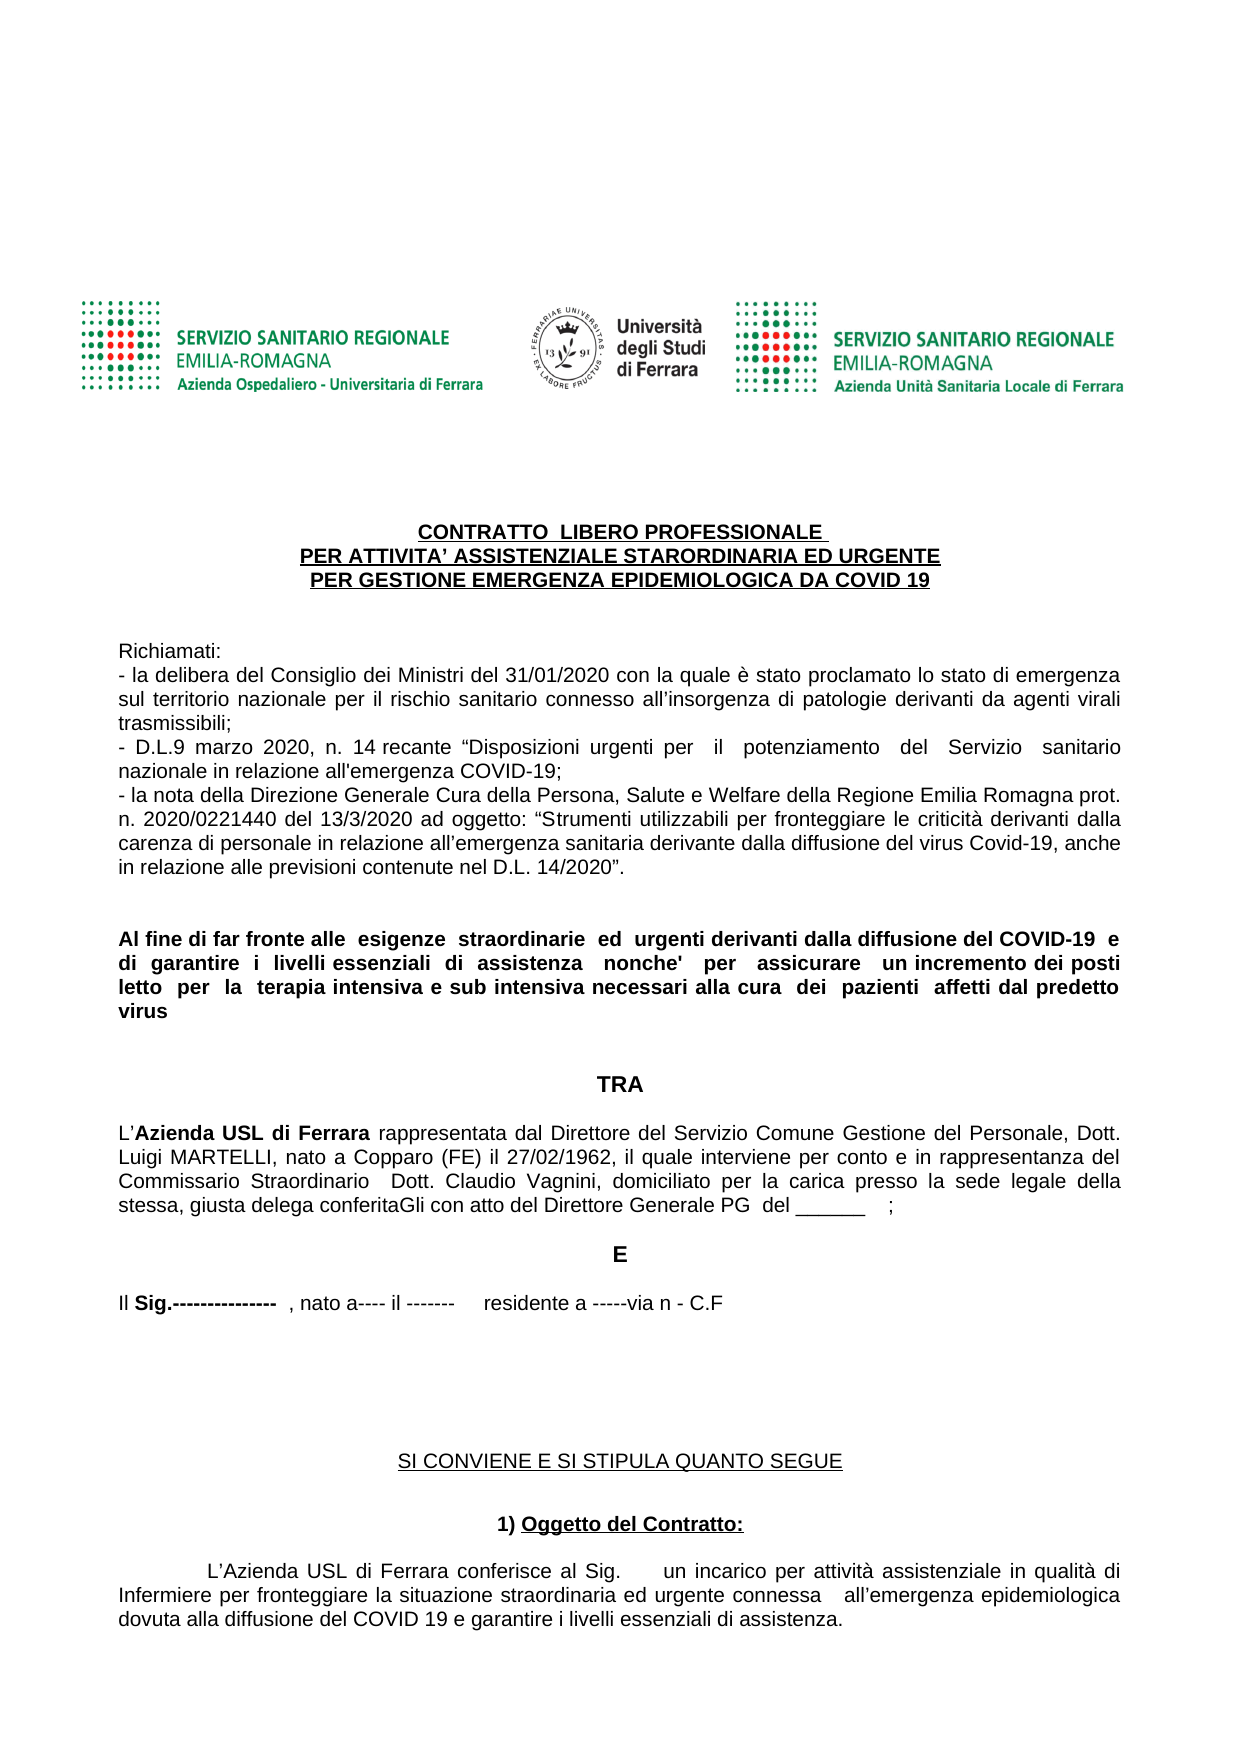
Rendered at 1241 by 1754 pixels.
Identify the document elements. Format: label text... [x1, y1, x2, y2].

text PER GESTIONE EMERGENZA EPIDEMIOLOGICA DA COVID 19 [118, 567, 1122, 591]
text TRA [118, 1071, 1122, 1097]
table_cell [70, 395, 1148, 448]
text SI CONVIENE E SI STIPULA QUANTO SEGUE [118, 1449, 1122, 1473]
table_header [1148, 249, 1240, 395]
text - la nota della Direzione Generale Cura della Persona, Salute e Welfare della Regione Emilia Romagna prot. n. 2020/0221440 del 13/3/2020 ad oggetto: “Strumenti utilizzabili per fronteggiare le criticità derivanti dalla carenza di personale in relazione all’emergenza sanitaria derivante dalla diffusione del virus Covid-19, anche in relazione alle previsioni contenute nel D.L. 14/2020”. [118, 783, 1122, 879]
text - la delibera del Consiglio dei Ministri del 31/01/2020 con la quale è stato proclamato lo stato di emergenza sul territorio nazionale per il rischio sanitario connesso all’insorgenza di patologie derivanti da agenti virali trasmissibili; [118, 663, 1122, 735]
text PER ATTIVITA’ ASSISTENZIALE STARORDINARIA ED URGENTE [118, 543, 1122, 567]
text 1) Oggetto del Contratto: [118, 1511, 1122, 1535]
text CONTRATTO LIBERO PROFESSIONALE [118, 519, 1122, 543]
text Richiamati: [118, 639, 1122, 663]
text Il Sig.--------------- , nato a---- il ------- residente a -----via n - C.F [118, 1291, 1122, 1315]
table_header [70, 249, 1148, 395]
text L’Azienda USL di Ferrara rappresentata dal Direttore del Servizio Comune Gestione del Personale, Dott. Luigi MARTELLI, nato a Copparo (FE) il 27/02/1962, il quale interviene per conto e in rappresentanza del Commissario Straordinario Dott. Claudio Vagnini, domiciliato per la carica presso la sede legale della stessa, giusta delega conferitaGli con atto del Direttore Generale PG del ______ ; [118, 1121, 1122, 1217]
text - D.L.9 marzo 2020, n. 14 recante “Disposizioni urgenti per il potenziamento del Servizio sanitario nazionale in relazione all'emergenza COVID-19; [118, 735, 1122, 783]
text E [118, 1241, 1122, 1267]
table_cell [1148, 395, 1240, 448]
text Al fine di far fronte alle esigenze straordinarie ed urgenti derivanti dalla diffusione del COVID-19 e di garantire i livelli essenziali di assistenza nonche' per assicurare un incremento dei posti letto per la terapia intensiva e sub intensiva necessari alla cura dei pazienti affetti dal predetto virus [118, 927, 1122, 1023]
text L’Azienda USL di Ferrara conferisce al Sig. un incarico per attività assistenziale in qualità di Infermiere per fronteggiare la situazione straordinaria ed urgente connessa all’emergenza epidemiologica dovuta alla diffusione del COVID 19 e garantire i livelli essenziali di assistenza. [118, 1559, 1122, 1631]
